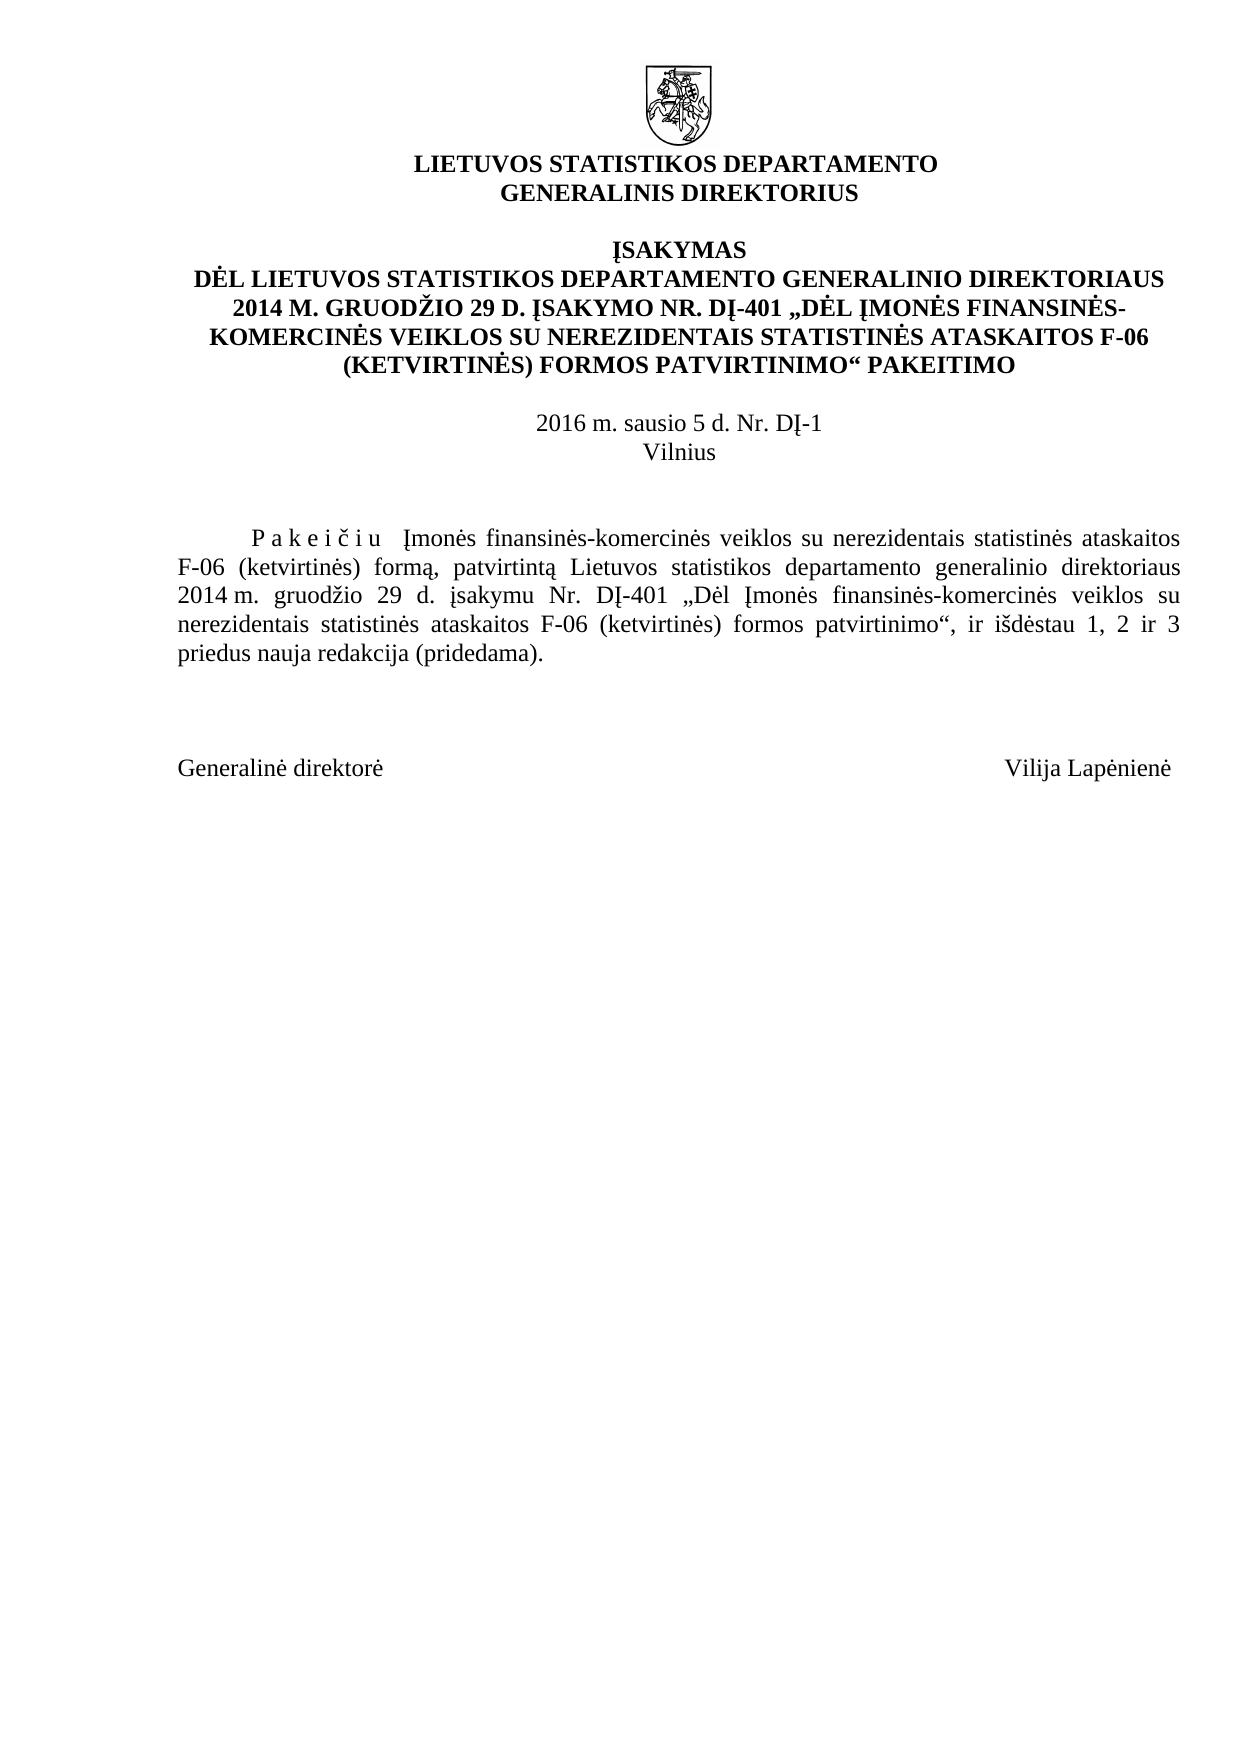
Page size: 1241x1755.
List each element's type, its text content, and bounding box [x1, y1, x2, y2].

text Generalinė direktorė Vilija Lapėnienė [177, 753, 1181, 782]
text 2016 m. sausio 5 d. Nr. DĮ-1 [177, 408, 1181, 437]
text DĖL LIETUVOS STATISTIKOS DEPARTAMENTO GENERALINIO DIREKTORIAUS 2014 M. GRUODŽIO 29 D. ĮSAKYMO NR. DĮ-401 „DĖL ĮMONĖS FINANSINĖS-KOMERCINĖS VEIKLOS SU NEREZIDENTAIS STATISTINĖS ATASKAITOS F-06 (KETVIRTINĖS) FORMOS PATVIRTINIMO“ PAKEITIMO [177, 264, 1181, 379]
text GENERALINIS DIREKTORIUS [177, 178, 1181, 207]
text Vilnius [177, 437, 1181, 465]
text ĮSAKYMAS [177, 235, 1181, 264]
text LIETUVOS STATISTIKOS DEPARTAMENTO [177, 149, 1181, 178]
text Pakeičiu Įmonės finansinės-komercinės veiklos su nerezidentais statistinės ataskaitos F-06 (ketvirtinės) formą, patvirtintą Lietuvos statistikos departamento generalinio direktoriaus 2014 m. gruodžio 29 d. įsakymu Nr. DĮ-401 „Dėl Įmonės finansinės-komercinės veiklos su nerezidentais statistinės ataskaitos F-06 (ketvirtinės) formos patvirtinimo“, ir išdėstau 1, 2 ir 3 priedus nauja redakcija (pridedama). [177, 523, 1181, 667]
